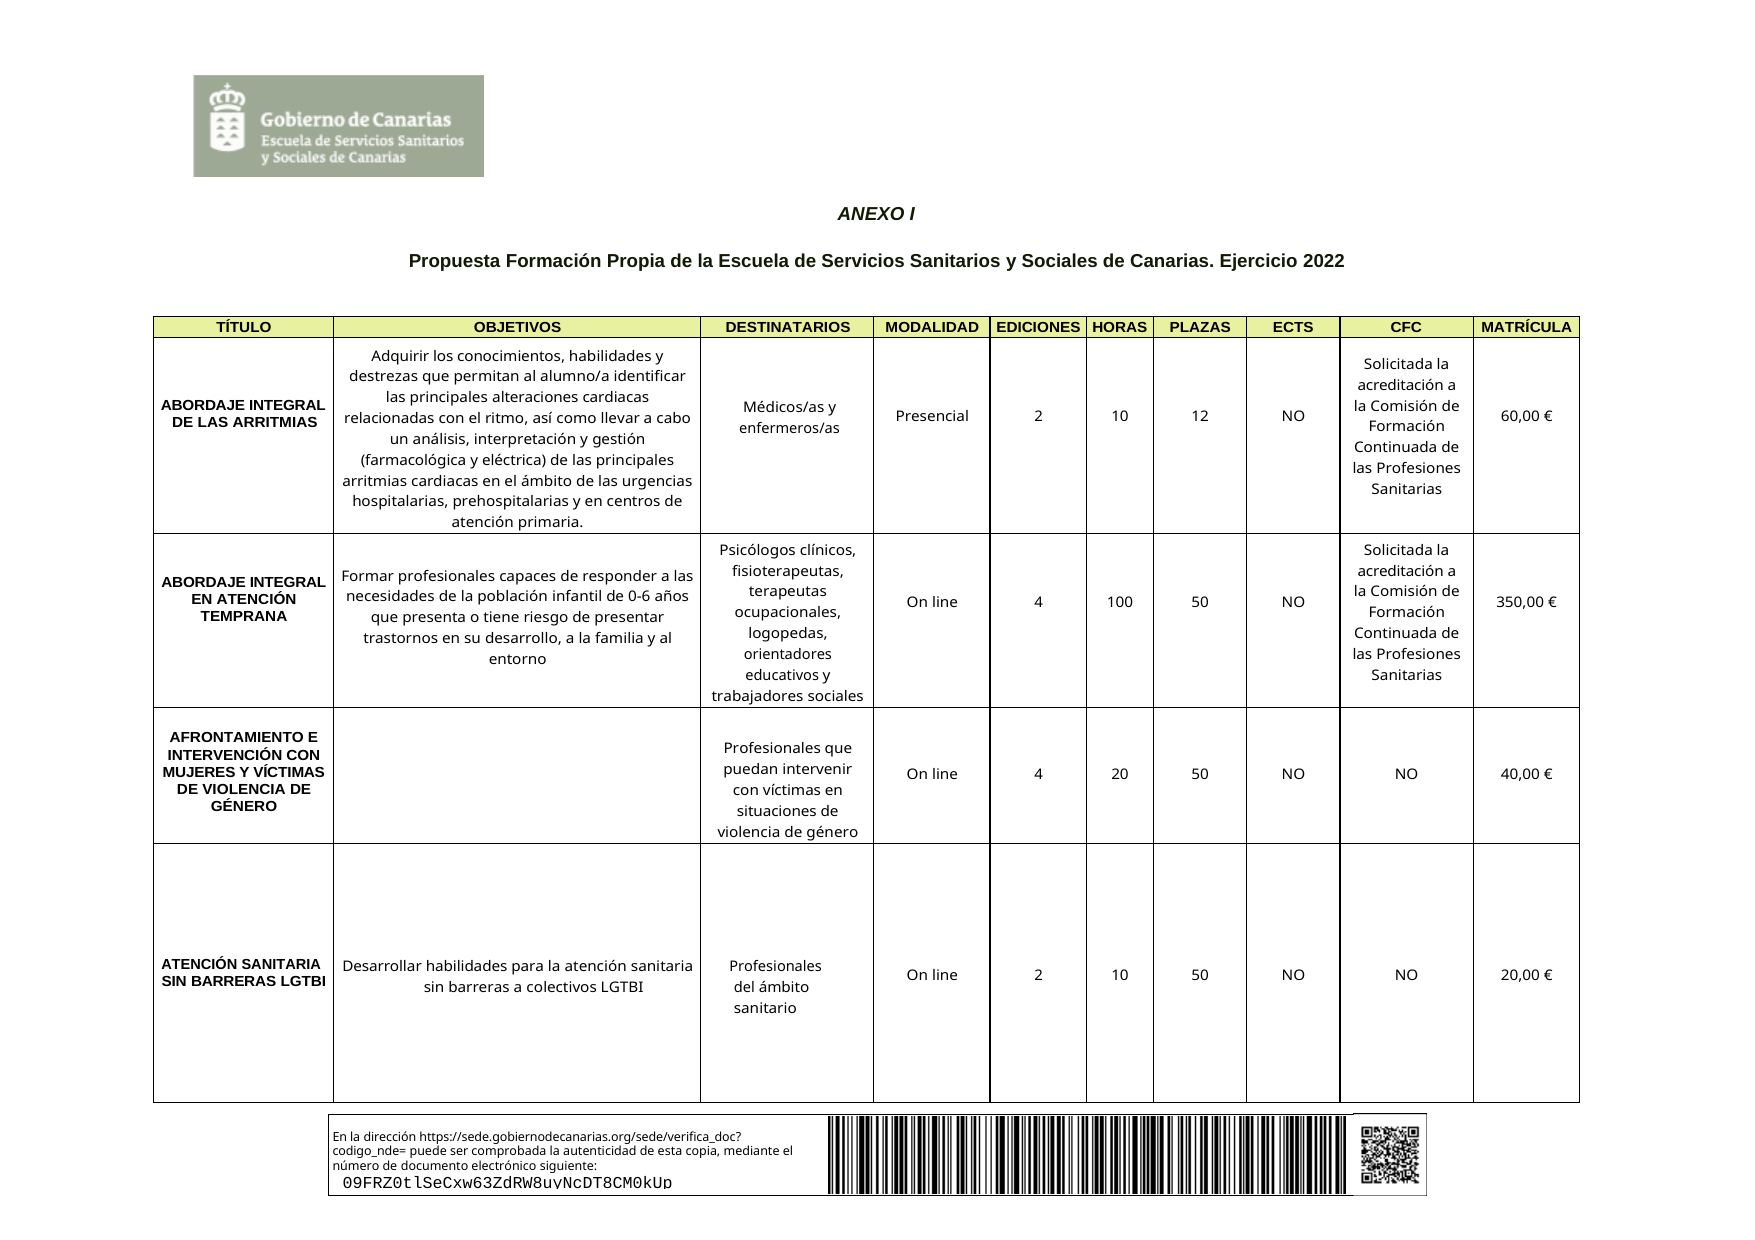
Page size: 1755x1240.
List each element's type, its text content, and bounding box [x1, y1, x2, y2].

table_header MODALIDAD [874, 317, 989, 337]
table_cell Solicitada la acreditación a la Comisión de Formación Continuada de las Profesiones Sanitarias [1341, 534, 1473, 707]
table_cell Psicólogos clínicos, fisioterapeutas, terapeutas ocupacionales, logopedas, orientadores educativos y trabajadores sociales [701, 534, 873, 707]
table_header OBJETIVOS [334, 317, 700, 337]
table_cell 12 [1154, 338, 1246, 533]
table_cell Presencial [874, 338, 989, 533]
table_cell AFRONTAMIENTO E INTERVENCIÓN CON MUJERES Y VÍCTIMAS DE VIOLENCIA DE GÉNERO [154, 708, 333, 843]
table_cell NO [1247, 844, 1339, 1102]
table_header TÍTULO [154, 317, 333, 337]
table_cell On line [874, 708, 989, 843]
table_cell 4 [991, 708, 1086, 843]
text Propuesta Formación Propia de la Escuela de Servicios Sanitarios y Sociales de Canarias. Ejercicio 2022 [408, 250, 1345, 272]
table_cell ATENCIÓN SANITARIA SIN BARRERAS LGTBI [154, 844, 333, 1102]
table_cell 50 [1154, 534, 1246, 707]
table_header ECTS [1247, 317, 1339, 337]
table_cell Profesionales del ámbito sanitario [701, 844, 873, 1102]
table_cell 40,00 € [1474, 708, 1579, 843]
table_cell 50 [1154, 708, 1246, 843]
table_cell 4 [991, 534, 1086, 707]
table_cell On line [874, 534, 989, 707]
table_cell 2 [991, 844, 1086, 1102]
table_cell 50 [1154, 844, 1246, 1102]
table_cell 60,00 € [1474, 338, 1579, 533]
table_header MATRÍCULA [1474, 317, 1579, 337]
table_cell 10 [1087, 338, 1153, 533]
table_cell 2 [991, 338, 1086, 533]
table_cell 20,00 € [1474, 844, 1579, 1102]
table_cell NO [1247, 534, 1339, 707]
table_cell 100 [1087, 534, 1153, 707]
table_header HORAS [1087, 317, 1153, 337]
table_cell 20 [1087, 708, 1153, 843]
table_cell Adquirir los conocimientos, habilidades y destrezas que permitan al alumno/a identificar las principales alteraciones cardiacas relacionadas con el ritmo, así como llevar a cabo un análisis, interpretación y gestión (farmacológica y eléctrica) de las principales arritmias cardiacas en el ámbito de las urgencias hospitalarias, prehospitalarias y en centros de atención primaria. [334, 338, 700, 533]
table_cell ABORDAJE INTEGRAL DE LAS ARRITMIAS [154, 338, 333, 533]
table_cell Profesionales que puedan intervenir con víctimas en situaciones de violencia de género [701, 708, 873, 843]
table_cell Médicos/as y enfermeros/as [701, 338, 873, 533]
table_cell 10 [1087, 844, 1153, 1102]
table_cell [334, 708, 700, 843]
table_cell NO [1247, 338, 1339, 533]
table_cell Solicitada la acreditación a la Comisión de Formación Continuada de las Profesiones Sanitarias [1341, 338, 1473, 533]
table_cell On line [874, 844, 989, 1102]
table_cell NO [1247, 708, 1339, 843]
table_header CFC [1341, 317, 1473, 337]
text ANEXO I [408, 202, 1346, 224]
table_cell Formar profesionales capaces de responder a las necesidades de la población infantil de 0-6 años que presenta o tiene riesgo de presentar trastornos en su desarrollo, a la familia y al entorno [334, 534, 700, 707]
table_cell ABORDAJE INTEGRAL EN ATENCIÓN TEMPRANA [154, 534, 333, 707]
table_cell NO [1341, 708, 1473, 843]
table_cell 350,00 € [1474, 534, 1579, 707]
table_header EDICIONES [991, 317, 1086, 337]
table_cell Desarrollar habilidades para la atención sanitaria sin barreras a colectivos LGTBI [334, 844, 700, 1102]
table_header PLAZAS [1154, 317, 1246, 337]
table_cell NO [1341, 844, 1473, 1102]
table_header DESTINATARIOS [701, 317, 873, 337]
